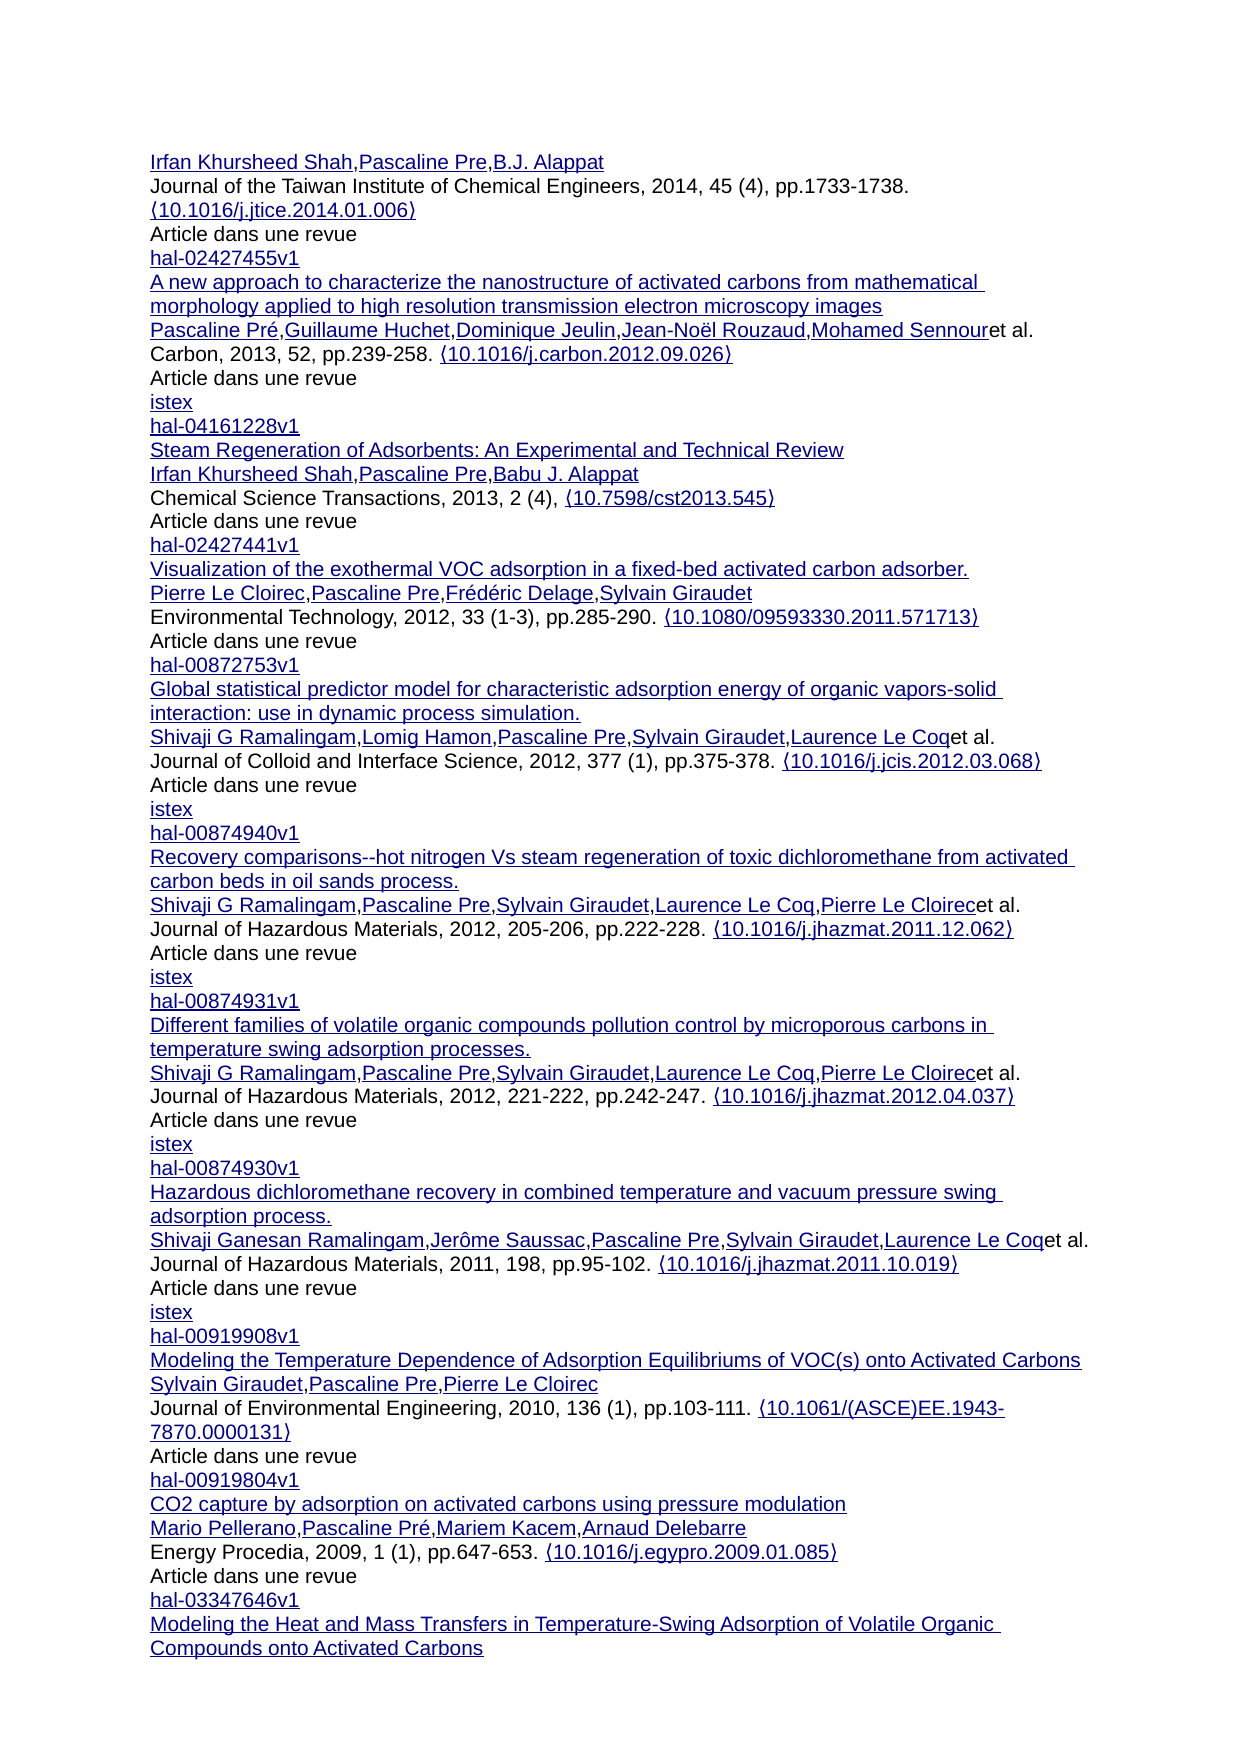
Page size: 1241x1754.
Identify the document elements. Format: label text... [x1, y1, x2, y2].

table_cell CO2 capture by adsorption on activated carbons using pressure modulation Mario Pellerano,Pascaline Pré,Mariem Kacem,Arnaud Delebarre Energy Procedia, 2009, 1 (1), pp.647-653. ⟨10.1016/j.egypro.2009.01.085⟩ Article dans une revue hal-03347646v1 [150, 1492, 1090, 1611]
table_cell Different families of volatile organic compounds pollution control by microporous carbons in temperature swing adsorption processes. Shivaji G Ramalingam,Pascaline Pre,Sylvain Giraudet,Laurence Le Coq,Pierre Le Cloirecet al. Journal of Hazardous Materials, 2012, 221-222, pp.242-247. ⟨10.1016/j.jhazmat.2012.04.037⟩ Article dans une revue istex hal-00874930v1 [150, 1013, 1090, 1180]
table_cell A new approach to characterize the nanostructure of activated carbons from mathematical morphology applied to high resolution transmission electron microscopy images Pascaline Pré,Guillaume Huchet,Dominique Jeulin,Jean-Noël Rouzaud,Mohamed Sennouret al. Carbon, 2013, 52, pp.239-258. ⟨10.1016/j.carbon.2012.09.026⟩ Article dans une revue istex hal-04161228v1 [150, 270, 1090, 437]
table_cell Steam Regeneration of Adsorbents: An Experimental and Technical Review Irfan Khursheed Shah,Pascaline Pre,Babu J. Alappat Chemical Science Transactions, 2013, 2 (4), ⟨10.7598/cst2013.545⟩ Article dans une revue hal-02427441v1 [150, 438, 1090, 557]
table_cell Modeling the Temperature Dependence of Adsorption Equilibriums of VOC(s) onto Activated Carbons Sylvain Giraudet,Pascaline Pre,Pierre Le Cloirec Journal of Environmental Engineering, 2010, 136 (1), pp.103-111. ⟨10.1061/(ASCE)EE.1943-7870.0000131⟩ Article dans une revue hal-00919804v1 [150, 1348, 1090, 1492]
table_cell Visualization of the exothermal VOC adsorption in a fixed-bed activated carbon adsorber. Pierre Le Cloirec,Pascaline Pre,Frédéric Delage,Sylvain Giraudet Environmental Technology, 2012, 33 (1-3), pp.285-290. ⟨10.1080/09593330.2011.571713⟩ Article dans une revue hal-00872753v1 [150, 557, 1090, 677]
table_cell Recovery comparisons--hot nitrogen Vs steam regeneration of toxic dichloromethane from activated carbon beds in oil sands process. Shivaji G Ramalingam,Pascaline Pre,Sylvain Giraudet,Laurence Le Coq,Pierre Le Cloirecet al. Journal of Hazardous Materials, 2012, 205-206, pp.222-228. ⟨10.1016/j.jhazmat.2011.12.062⟩ Article dans une revue istex hal-00874931v1 [150, 845, 1090, 1012]
table_cell Modeling the Heat and Mass Transfers in Temperature-Swing Adsorption of Volatile Organic Compounds onto Activated Carbons [150, 1611, 1090, 1659]
table_cell Irfan Khursheed Shah,Pascaline Pre,B.J. Alappat Journal of the Taiwan Institute of Chemical Engineers, 2014, 45 (4), pp.1733-1738. ⟨10.1016/j.jtice.2014.01.006⟩ Article dans une revue hal-02427455v1 [150, 150, 1090, 270]
table_cell Hazardous dichloromethane recovery in combined temperature and vacuum pressure swing adsorption process. Shivaji Ganesan Ramalingam,Jerôme Saussac,Pascaline Pre,Sylvain Giraudet,Laurence Le Coqet al. Journal of Hazardous Materials, 2011, 198, pp.95-102. ⟨10.1016/j.jhazmat.2011.10.019⟩ Article dans une revue istex hal-00919908v1 [150, 1180, 1090, 1348]
table_cell Global statistical predictor model for characteristic adsorption energy of organic vapors-solid interaction: use in dynamic process simulation. Shivaji G Ramalingam,Lomig Hamon,Pascaline Pre,Sylvain Giraudet,Laurence Le Coqet al. Journal of Colloid and Interface Science, 2012, 377 (1), pp.375-378. ⟨10.1016/j.jcis.2012.03.068⟩ Article dans une revue istex hal-00874940v1 [150, 677, 1090, 845]
